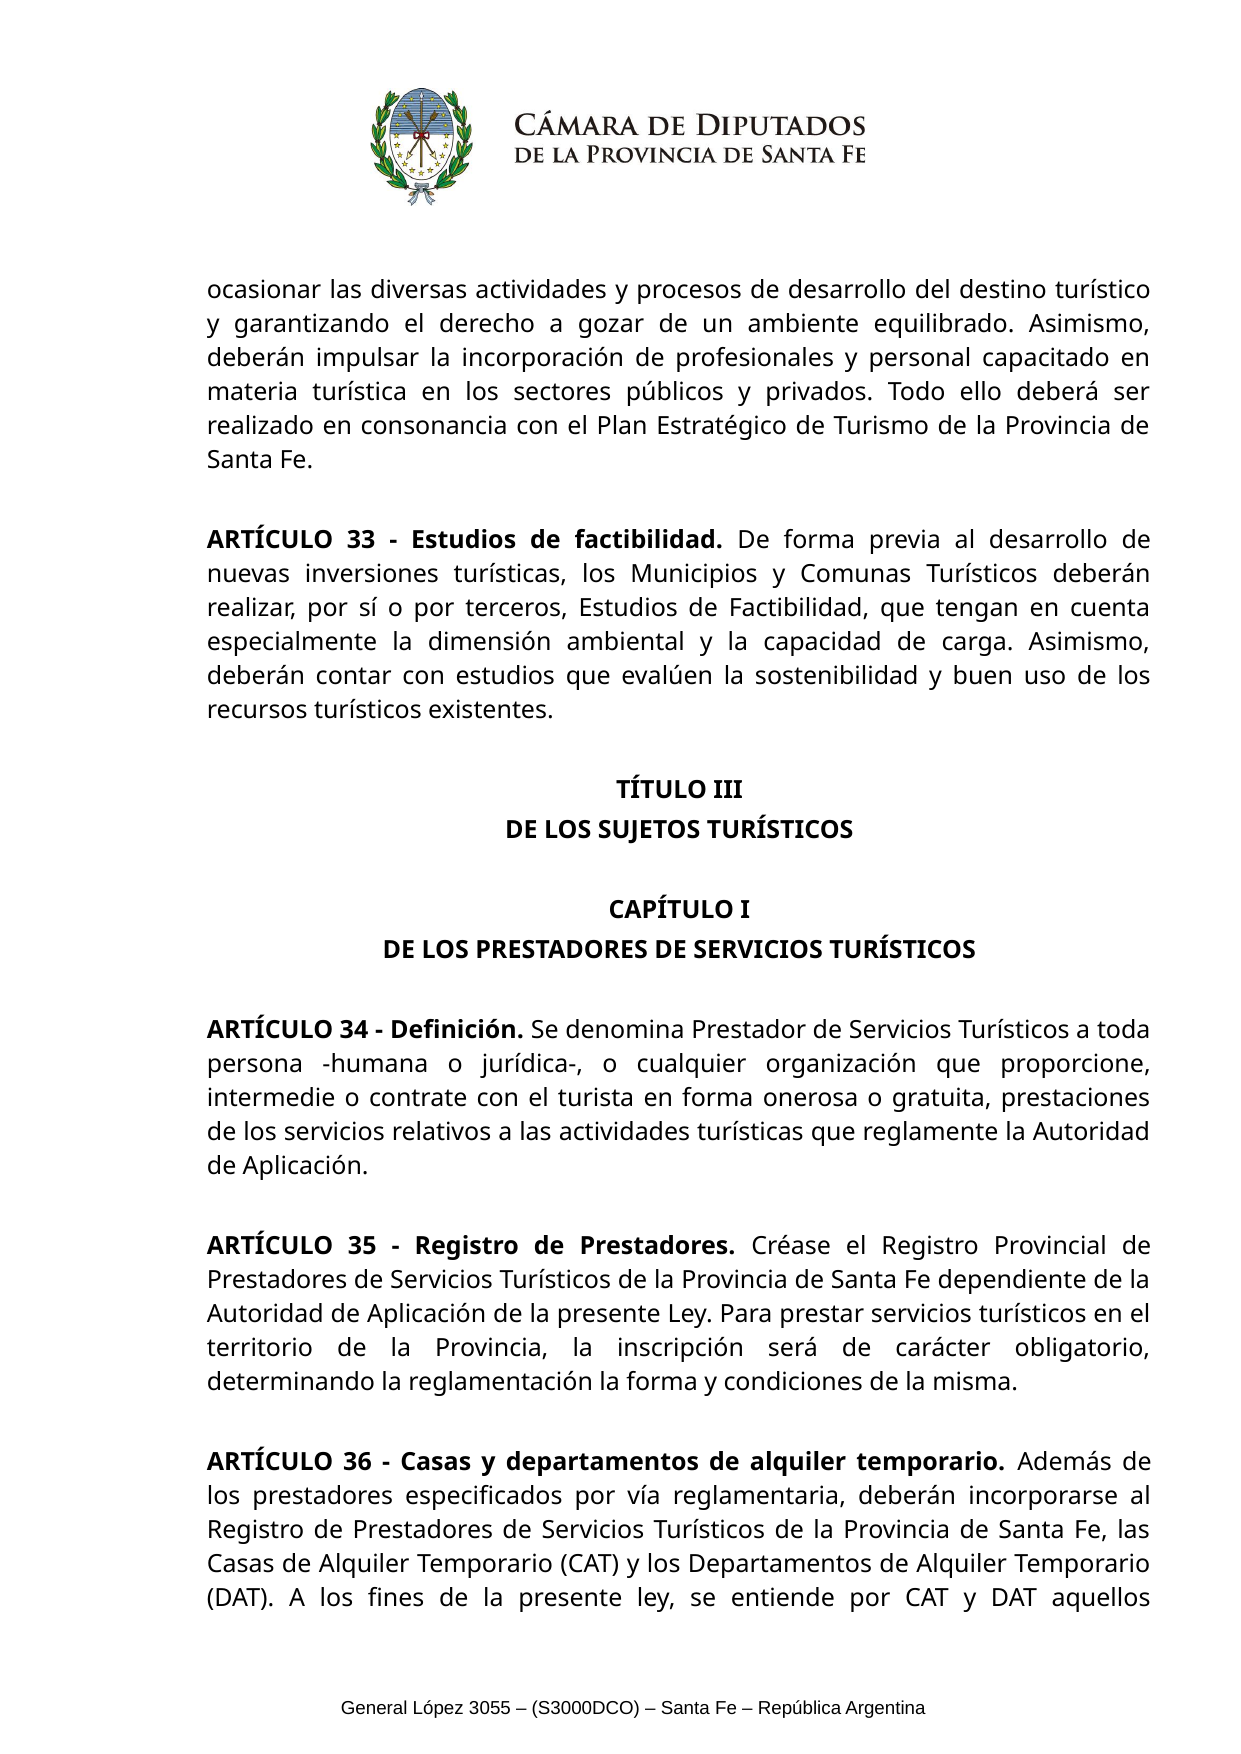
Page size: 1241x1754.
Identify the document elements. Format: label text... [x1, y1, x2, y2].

text ARTÍCULO 33 - Estudios de factibilidad. De forma previa al desarrollo de nuevas inversiones turísticas, los Municipios y Comunas Turísticos deberán realizar, por sí o por terceros, Estudios de Factibilidad, que tengan en cuenta especialmente la dimensión ambiental y la capacidad de carga. Asimismo, deberán contar con estudios que evalúen la sostenibilidad y buen uso de los recursos turísticos existentes. [207, 522, 1152, 726]
picture [370, 88, 866, 210]
text TÍTULO III [207, 772, 1152, 806]
text CAPÍTULO I [207, 892, 1152, 926]
text ARTÍCULO 36 - Casas y departamentos de alquiler temporario. Además de los prestadores especificados por vía reglamentaria, deberán incorporarse al Registro de Prestadores de Servicios Turísticos de la Provincia de Santa Fe, las Casas de Alquiler Temporario (CAT) y los Departamentos de Alquiler Temporario (DAT). A los fines de la presente ley, se entiende por CAT y DAT aquellos [207, 1443, 1152, 1614]
text DE LOS SUJETOS TURÍSTICOS [207, 812, 1152, 846]
text ARTÍCULO 34 - Definición. Se denomina Prestador de Servicios Turísticos a toda persona -humana o jurídica-, o cualquier organización que proporcione, intermedie o contrate con el turista en forma onerosa o gratuita, prestaciones de los servicios relativos a las actividades turísticas que reglamente la Autoridad de Aplicación. [207, 1011, 1152, 1182]
text ocasionar las diversas actividades y procesos de desarrollo del destino turístico y garantizando el derecho a gozar de un ambiente equilibrado. Asimismo, deberán impulsar la incorporación de profesionales y personal capacitado en materia turística en los sectores públicos y privados. Todo ello deberá ser realizado en consonancia con el Plan Estratégico de Turismo de la Provincia de Santa Fe. [207, 272, 1152, 476]
text ARTÍCULO 35 - Registro de Prestadores. Créase el Registro Provincial de Prestadores de Servicios Turísticos de la Provincia de Santa Fe dependiente de la Autoridad de Aplicación de la presente Ley. Para prestar servicios turísticos en el territorio de la Provincia, la inscripción será de carácter obligatorio, determinando la reglamentación la forma y condiciones de la misma. [207, 1227, 1152, 1398]
text DE LOS PRESTADORES DE SERVICIOS TURÍSTICOS [207, 931, 1152, 966]
